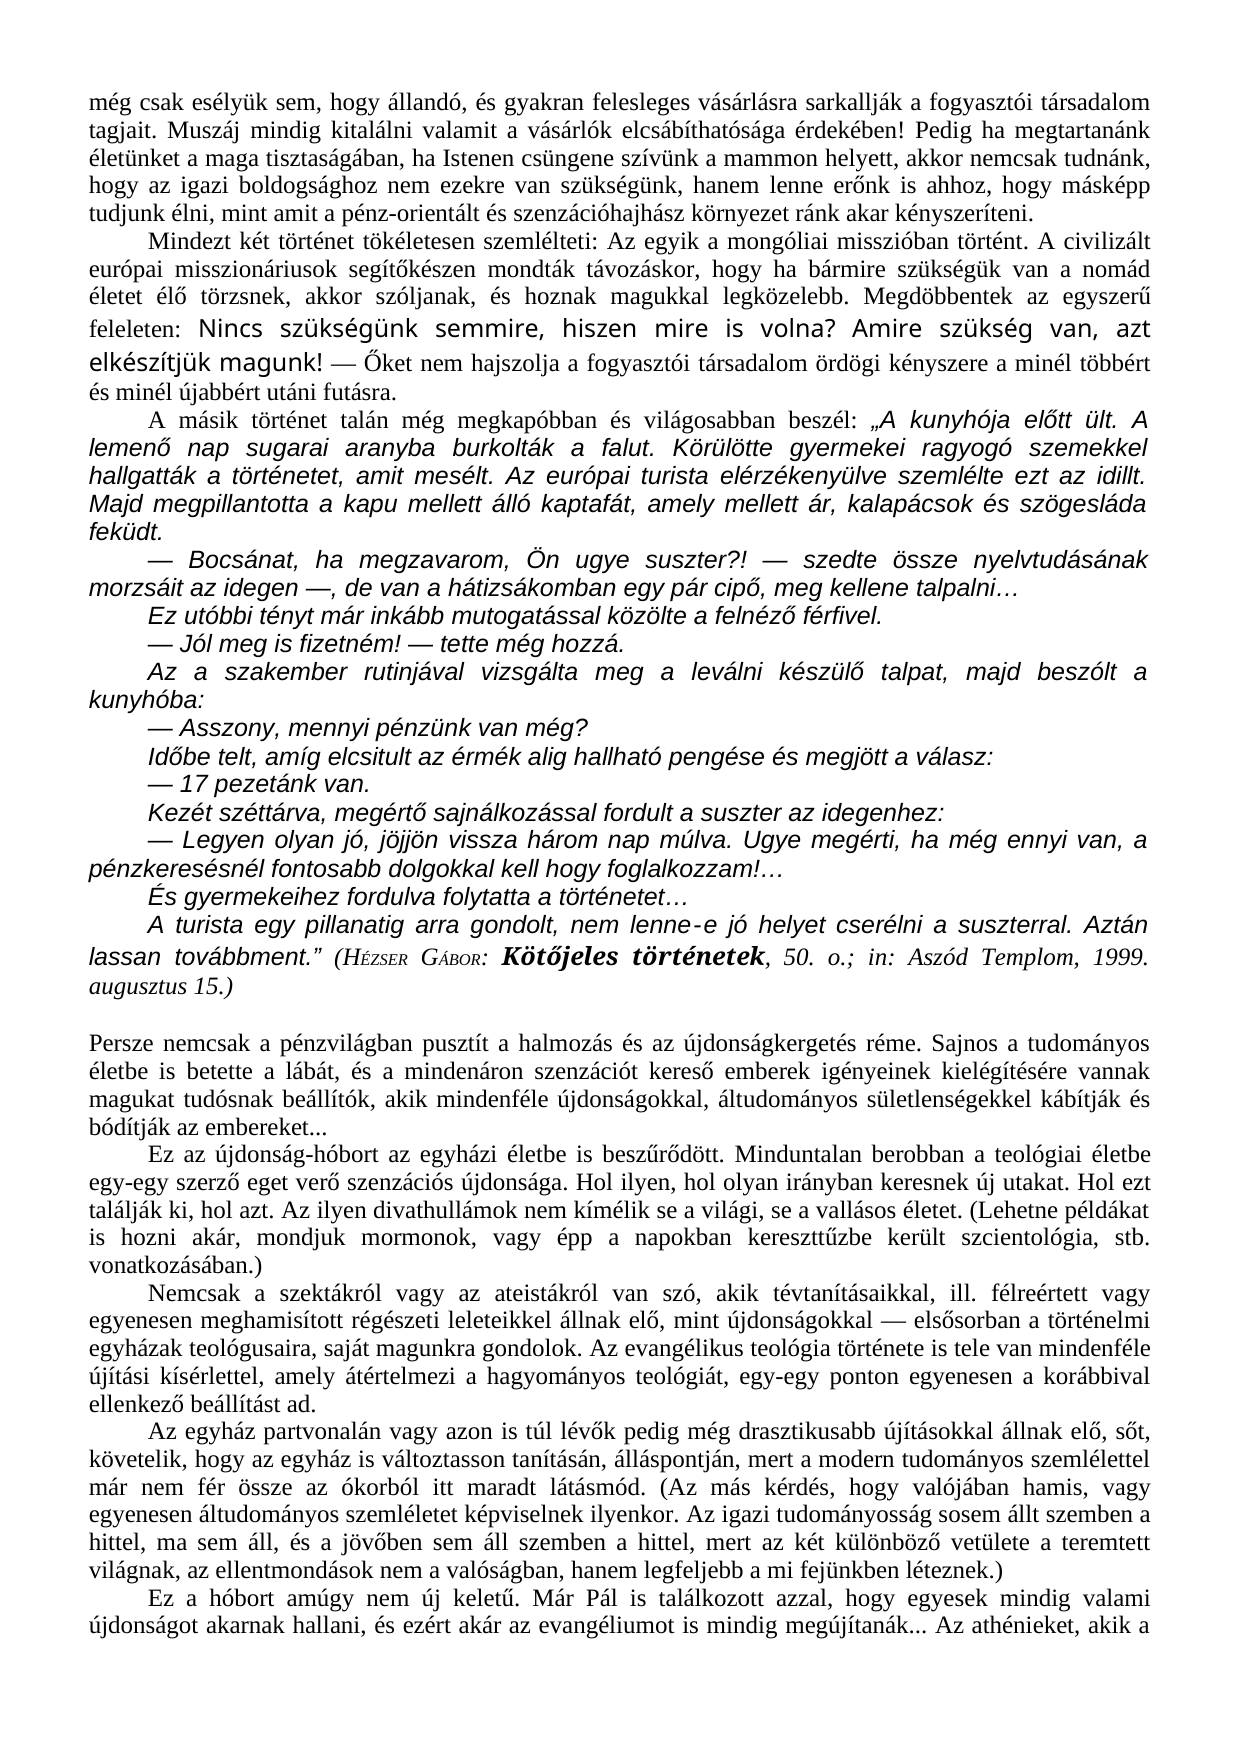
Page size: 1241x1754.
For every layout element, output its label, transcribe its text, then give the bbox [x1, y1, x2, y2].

text Az egyház partvonalán vagy azon is túl lévők pedig még drasztikusabb újításokkal állnak elő, sőt, követelik, hogy az egyház is változtasson tanításán, álláspontján, mert a modern tudományos szemlélettel már nem fér össze az ókorból itt maradt látásmód. (Az más kérdés, hogy valójában hamis, vagy egyenesen áltudományos szemléletet képviselnek ilyenkor. Az igazi tudományosság sosem állt szemben a hittel, ma sem áll, és a jövőben sem áll szemben a hittel, mert az két különböző vetülete a teremtett világnak, az ellentmondások nem a valóságban, hanem legfeljebb a mi fejünkben léteznek.) [88, 1417, 1152, 1584]
text ― Bocsánat, ha megzavarom, Ön ugye suszter?! ― szedte össze nyelvtudásának morzsáit az idegen ―, de van a hátizsákomban egy pár cipő, meg kellene talpalni… [88, 546, 1152, 602]
text ― Asszony, mennyi pénzünk van még? [88, 714, 1152, 742]
text ― Legyen olyan jó, jöjjön vissza három nap múlva. Ugye megérti, ha még ennyi van, a pénzkeresésnél fontosabb dolgokkal kell hogy foglalkozzam!… [88, 826, 1152, 882]
text A másik történet talán még megkapóbban és világosabban beszél: „A kunyhója előtt ült. A lemenő nap sugarai aranyba burkolták a falut. Körülötte gyermekei ragyogó szemekkel hallgatták a történetet, amit mesélt. Az európai turista elérzékenyülve szemlélte ezt az idillt. Majd megpillantotta a kapu mellett álló kaptafát, amely mellett ár, kalapácsok és szögesláda feküdt. [88, 406, 1152, 546]
text Kezét széttárva, megértő sajnálkozással fordult a suszter az idegenhez: [88, 798, 1152, 826]
text Ez utóbbi tényt már inkább mutogatással közölte a felnéző férfivel. [88, 602, 1152, 630]
text Nemcsak a szektákról vagy az ateistákról van szó, akik tévtanításaikkal, ill. félreértett vagy egyenesen meghamisított régészeti leleteikkel állnak elő, mint újdonságokkal ― elsősorban a történelmi egyházak teológusaira, saját magunkra gondolok. Az evangélikus teológia története is tele van mindenféle újítási kísérlettel, amely átértelmezi a hagyományos teológiát, egy-egy ponton egyenesen a korábbival ellenkező beállítást ad. [88, 1279, 1152, 1417]
text Időbe telt, amíg elcsitult az érmék alig hallható pengése és megjött a válasz: [88, 742, 1152, 770]
text Ez a hóbort amúgy nem új keletű. Már Pál is találkozott azzal, hogy egyesek mindig valami újdonságot akarnak hallani, és ezért akár az evangéliumot is mindig megújítanák... Az athénieket, akik a [88, 1584, 1152, 1639]
text Az a szakember rutinjával vizsgálta meg a leválni készülő talpat, majd beszólt a kunyhóba: [88, 658, 1152, 714]
text még csak esélyük sem, hogy állandó, és gyakran felesleges vásárlásra sarkallják a fogyasztói társadalom tagjait. Muszáj mindig kitalálni valamit a vásárlók elcsábíthatósága érdekében! Pedig ha megtartanánk életünket a maga tisztaságában, ha Istenen csüngene szívünk a mammon helyett, akkor nemcsak tudnánk, hogy az igazi boldogsághoz nem ezekre van szükségünk, hanem lenne erőnk is ahhoz, hogy másképp tudjunk élni, mint amit a pénz-orientált és szenzációhajhász környezet ránk akar kényszeríteni. [88, 88, 1152, 227]
text Ez az újdonság-hóbort az egyházi életbe is beszűrődött. Minduntalan berobban a teológiai életbe egy-egy szerző eget verő szenzációs újdonsága. Hol ilyen, hol olyan irányban keresnek új utakat. Hol ezt találják ki, hol azt. Az ilyen divathullámok nem kímélik se a világi, se a vallásos életet. (Lehetne példákat is hozni akár, mondjuk mormonok, vagy épp a napokban kereszttűzbe került szcientológia, stb. vonatkozásában.) [88, 1140, 1152, 1279]
text ― Jól meg is fizetném! ― tette még hozzá. [88, 630, 1152, 658]
text És gyermekeihez fordulva folytatta a történetet… [88, 882, 1152, 910]
text Mindezt két történet tökéletesen szemlélteti: Az egyik a mongóliai misszióban történt. A civilizált európai misszionáriusok segítőkészen mondták távozáskor, hogy ha bármire szükségük van a nomád életet élő törzsnek, akkor szóljanak, és hoznak magukkal legközelebb. Megdöbbentek az egyszerű feleleten: Nincs szükségünk semmire, hiszen mire is volna? Amire szükség van, azt elkészítjük magunk! ― Őket nem hajszolja a fogyasztói társadalom ördögi kényszere a minél többért és minél újabbért utáni futásra. [88, 227, 1152, 406]
text Persze nemcsak a pénzvilágban pusztít a halmozás és az újdonságkergetés réme. Sajnos a tudományos életbe is betette a lábát, és a mindenáron szenzációt kereső emberek igényeinek kielégítésére vannak magukat tudósnak beállítók, akik mindenféle újdonságokkal, áltudományos sületlenségekkel kábítják és bódítják az embereket... [88, 1029, 1152, 1140]
text ― 17 pezetánk van. [88, 770, 1152, 798]
text A turista egy pillanatig arra gondolt, nem lenne‑e jó helyet cserélni a suszterral. Aztán lassan továbbment.” (Hézser Gábor: Kötőjeles történetek, 50. o.; in: Aszód Templom, 1999. augusztus 15.) [88, 910, 1152, 1000]
